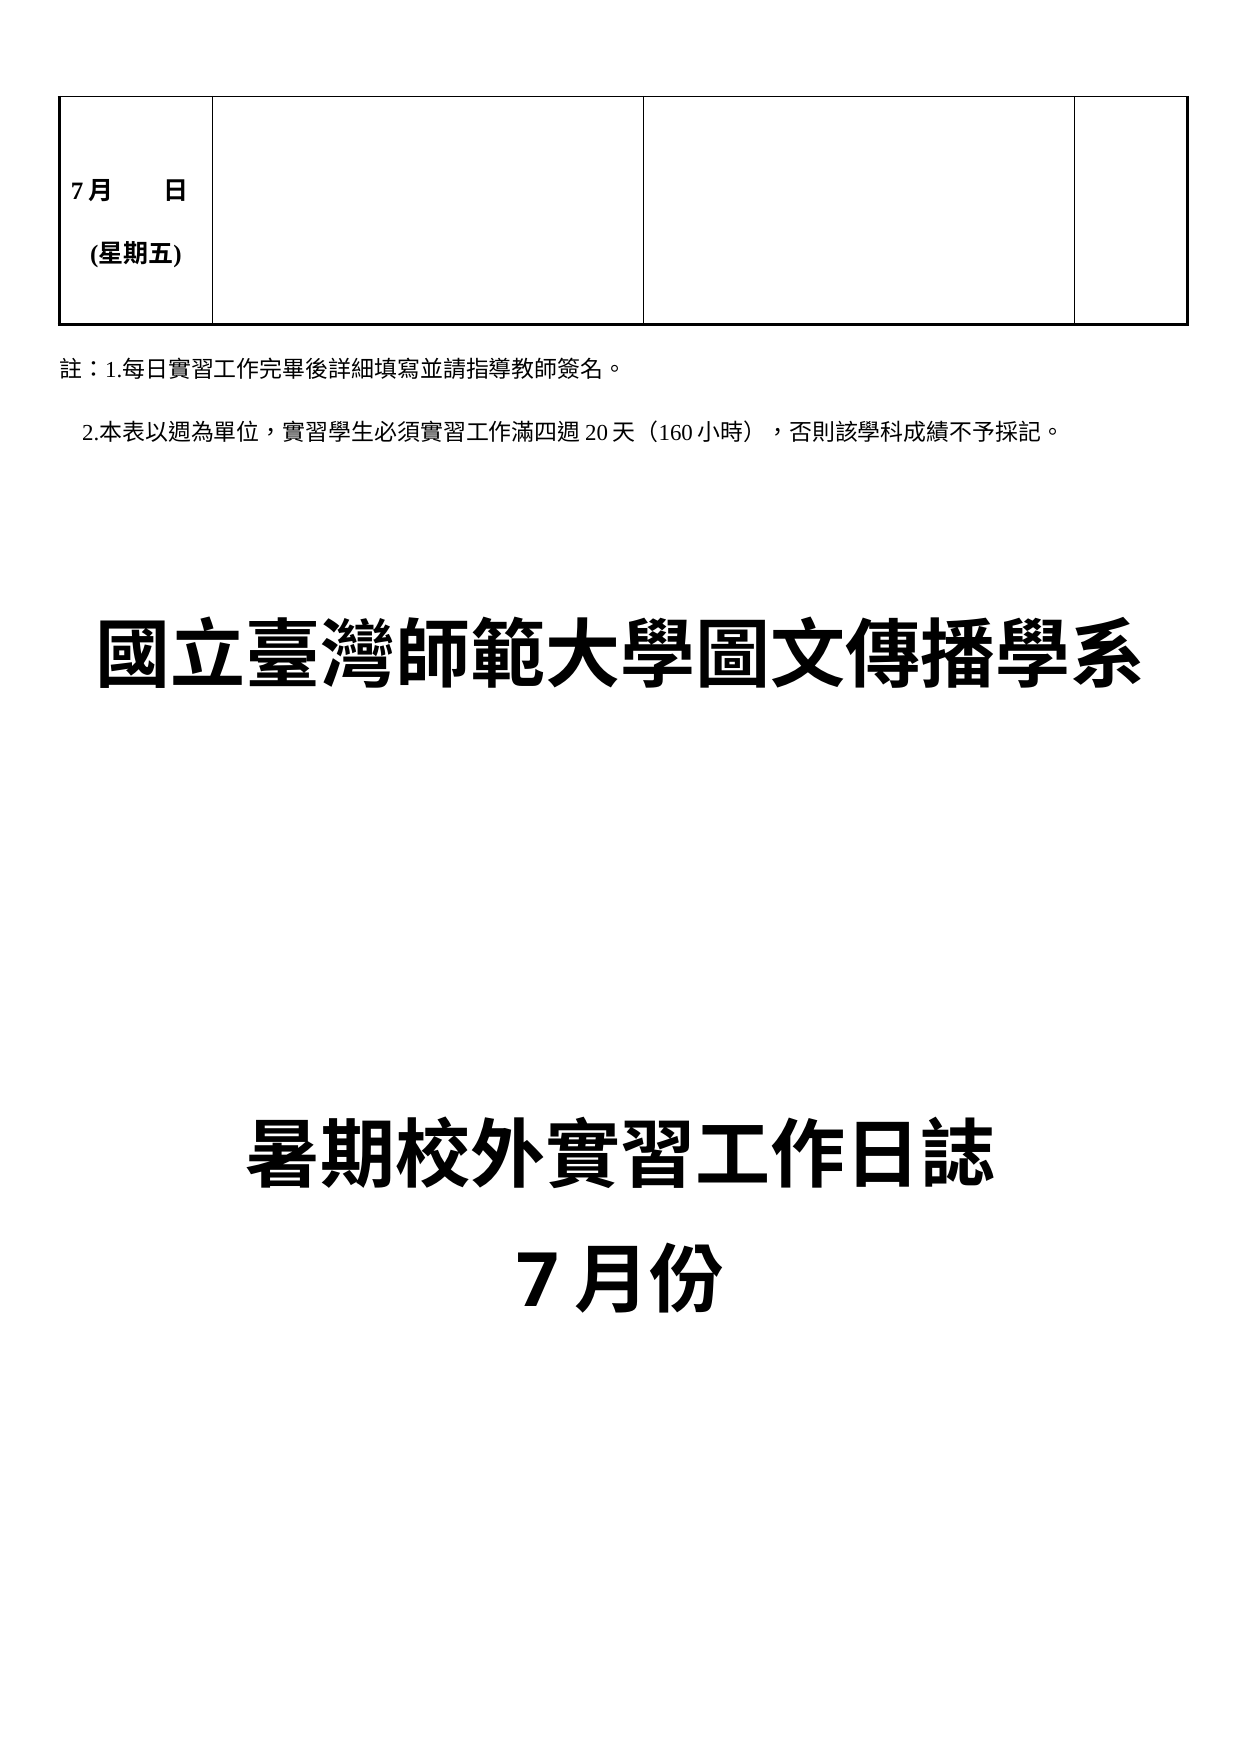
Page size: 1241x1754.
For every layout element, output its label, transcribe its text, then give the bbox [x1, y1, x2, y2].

text 註：1.每日實習工作完畢後詳細填寫並請指導教師簽名。 [59, 326, 1181, 388]
text 暑期校外實習工作日誌 [59, 1076, 1181, 1201]
text 7月份 [59, 1201, 1181, 1326]
table_cell [1075, 97, 1186, 323]
table_cell [213, 97, 643, 323]
text 國立臺灣師範大學圖文傳播學系 [59, 576, 1181, 701]
table_cell 7月 日 (星期五) [61, 97, 212, 323]
table_cell [644, 97, 1074, 323]
text 2.本表以週為單位，實習學生必須實習工作滿四週20天（160小時），否則該學科成績不予採記。 [59, 388, 1181, 451]
